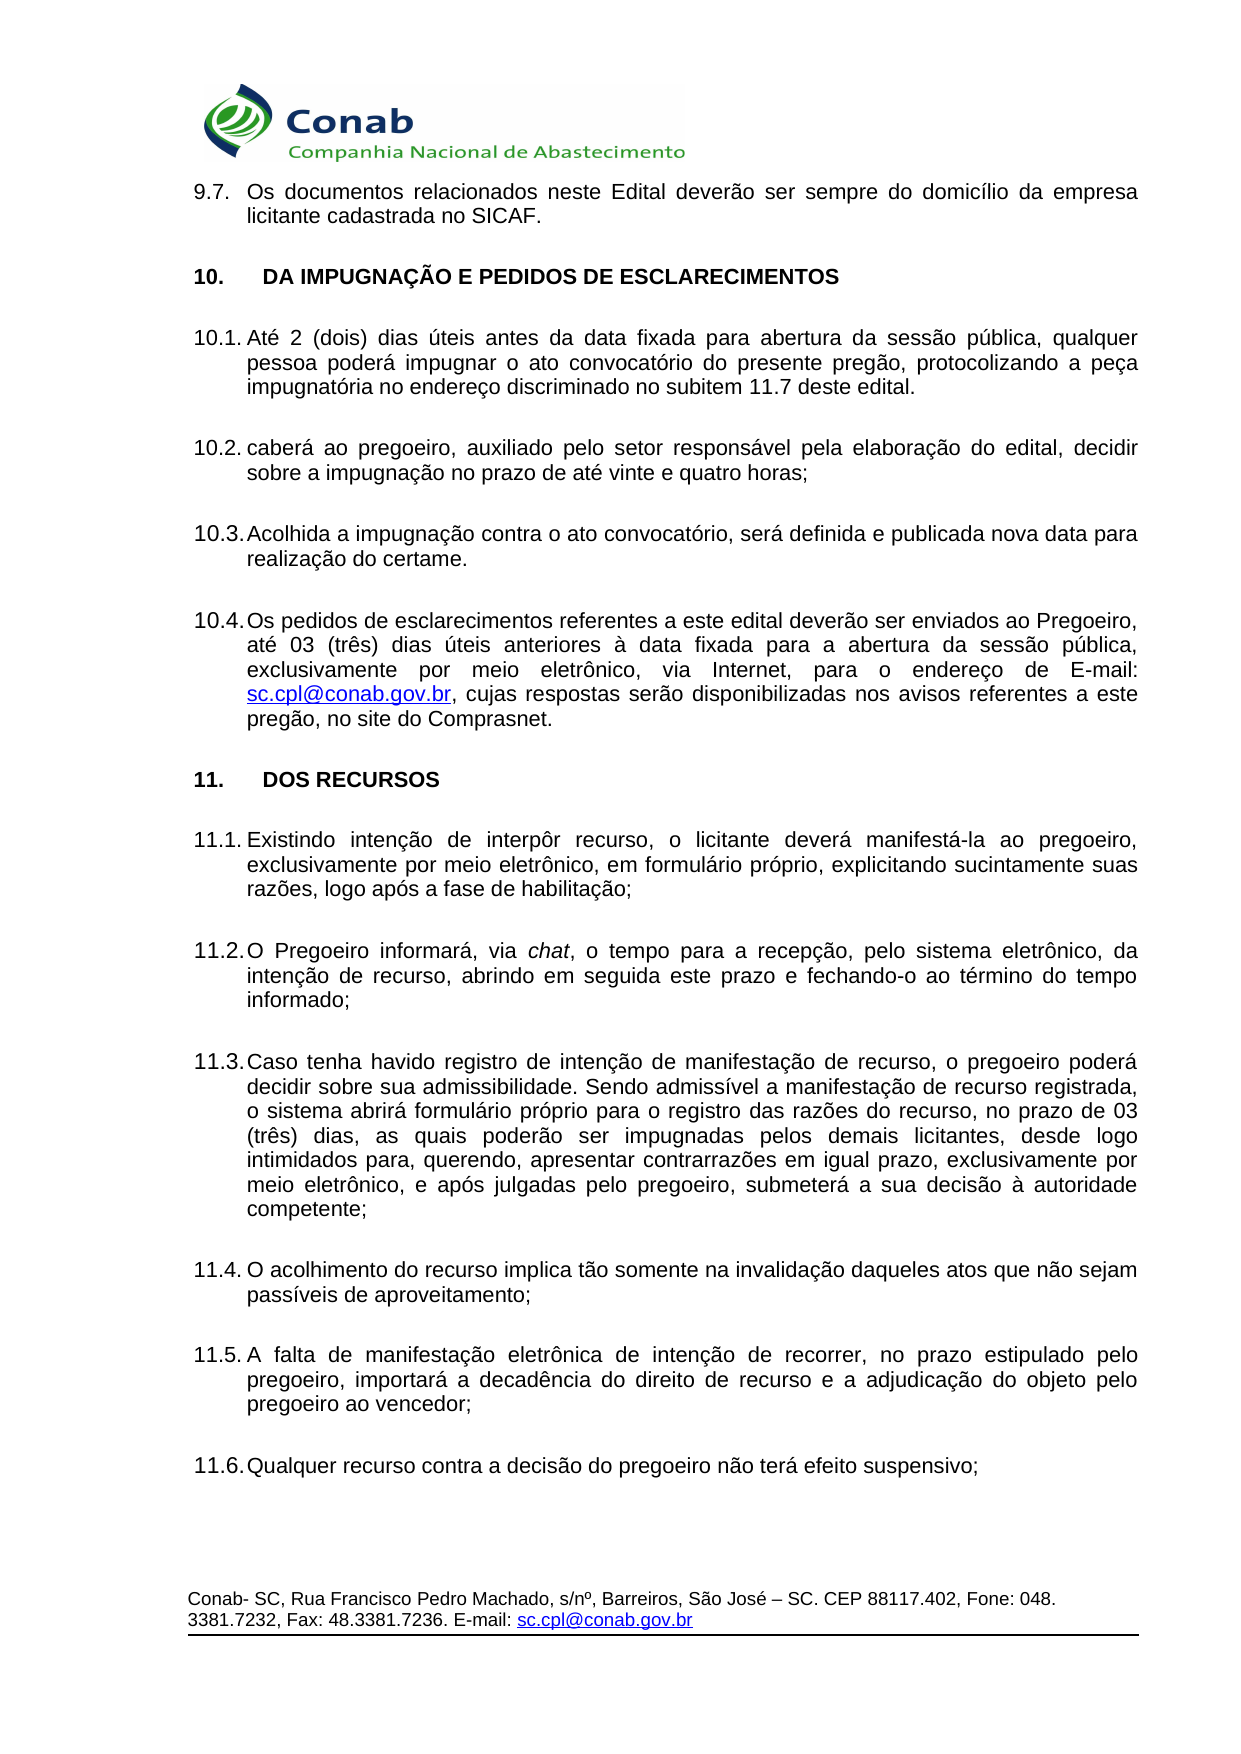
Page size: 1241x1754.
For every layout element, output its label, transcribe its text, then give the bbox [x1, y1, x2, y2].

picture [204, 84, 685, 162]
list Existindo intenção de interpôr recurso, o licitante deverá manifestá-la ao pregoeiro, exclusivamente por meio eletrônico, em formulário próprio, explicitando sucintamente suas razões, logo após a fase de habilitação; [187, 828, 1139, 902]
list Qualquer recurso contra a decisão do pregoeiro não terá efeito suspensivo; [187, 1453, 1139, 1478]
list O acolhimento do recurso implica tão somente na invalidação daqueles atos que não sejam passíveis de aproveitamento; [187, 1258, 1139, 1307]
list DOS RECURSOS [187, 767, 1139, 792]
list DA IMPUGNAÇÃO E PEDIDOS DE ESCLARECIMENTOS [187, 265, 1139, 289]
list O Pregoeiro informará, via chat, o tempo para a recepção, pelo sistema eletrônico, da intenção de recurso, abrindo em seguida este prazo e fechando-o ao término do tempo informado; [187, 938, 1139, 1012]
list Acolhida a impugnação contra o ato convocatório, será definida e publicada nova data para realização do certame. [187, 521, 1139, 571]
list Caso tenha havido registro de intenção de manifestação de recurso, o pregoeiro poderá decidir sobre sua admissibilidade. Sendo admissível a manifestação de recurso registrada, o sistema abrirá formulário próprio para o registro das razões do recurso, no prazo de 03 (três) dias, as quais poderão ser impugnadas pelos demais licitantes, desde logo intimidados para, querendo, apresentar contrarrazões em igual prazo, exclusivamente por meio eletrônico, e após julgadas pelo pregoeiro, submeterá a sua decisão à autoridade competente; [187, 1049, 1139, 1221]
list A falta de manifestação eletrônica de intenção de recorrer, no prazo estipulado pelo pregoeiro, importará a decadência do direito de recurso e a adjudicação do objeto pelo pregoeiro ao vencedor; [187, 1343, 1139, 1416]
list caberá ao pregoeiro, auxiliado pelo setor responsável pela elaboração do edital, decidir sobre a impugnação no prazo de até vinte e quatro horas; [187, 436, 1139, 484]
list Os documentos relacionados neste Edital deverão ser sempre do domicílio da empresa licitante cadastrada no SICAF. [187, 180, 1139, 229]
list Os pedidos de esclarecimentos referentes a este edital deverão ser enviados ao Pregoeiro, até 03 (três) dias úteis anteriores à data fixada para a abertura da sessão pública, exclusivamente por meio eletrônico, via Internet, para o endereço de E-mail: sc.cpl@conab.gov.br, cujas respostas serão disponibilizadas nos avisos referentes a este pregão, no site do Comprasnet. [187, 607, 1139, 731]
list Até 2 (dois) dias úteis antes da data fixada para abertura da sessão pública, qualquer pessoa poderá impugnar o ato convocatório do presente pregão, protocolizando a peça impugnatória no endereço discriminado no subitem 11.7 deste edital. [187, 326, 1139, 399]
